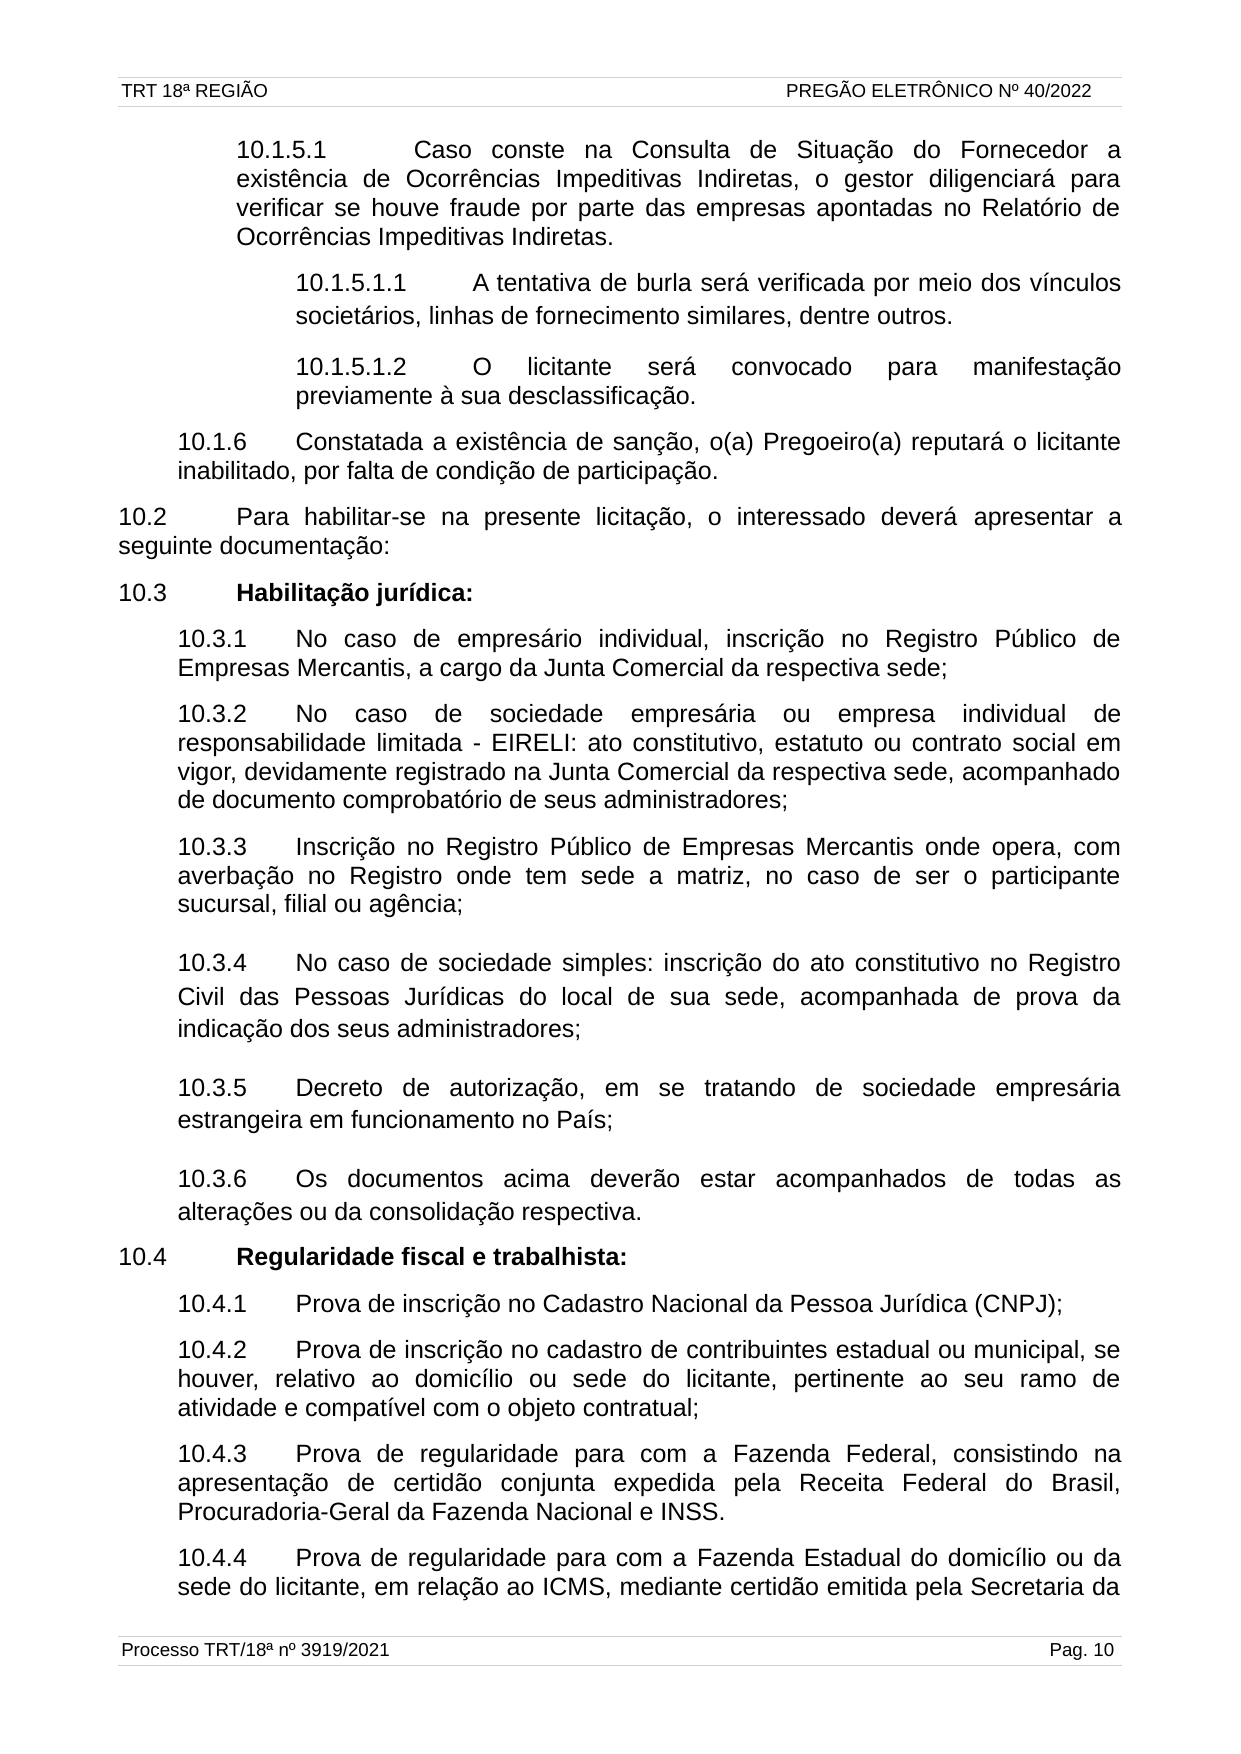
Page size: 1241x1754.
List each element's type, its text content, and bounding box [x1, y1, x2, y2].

list 10.4.2 Prova de inscrição no cadastro de contribuintes estadual ou municipal, se houver, relativo ao domicílio ou sede do licitante, pertinente ao seu ramo de atividade e compatível com o objeto contratual; [177, 1335, 1122, 1421]
text 10.1.5.1.2 O licitante será convocado para manifestação previamente à sua desclassificação. [295, 352, 1122, 409]
text 10.1.5.1 Caso conste na Consulta de Situação do Fornecedor a existência de Ocorrências Impeditivas Indiretas, o gestor diligenciará para verificar se houve fraude por parte das empresas apontadas no Relatório de Ocorrências Impeditivas Indiretas. [236, 136, 1122, 251]
list 10.3.4 No caso de sociedade simples: inscrição do ato constitutivo no Registro Civil das Pessoas Jurídicas do local de sua sede, acompanhada de prova da indicação dos seus administradores; [177, 948, 1122, 1043]
text 10.3 Habilitação jurídica: [118, 578, 1122, 606]
text 10.3.3 Inscrição no Registro Público de Empresas Mercantis onde opera, com averbação no Registro onde tem sede a matriz, no caso de ser o participante sucursal, filial ou agência; [177, 832, 1122, 918]
list 10.3.5 Decreto de autorização, em se tratando de sociedade empresária estrangeira em funcionamento no País; [177, 1072, 1122, 1134]
text 10.1.6 Constatada a existência de sanção, o(a) Pregoeiro(a) reputará o licitante inabilitado, por falta de condição de participação. [177, 427, 1122, 485]
list 10.3.6 Os documentos acima deverão estar acompanhados de todas as alterações ou da consolidação respectiva. [177, 1163, 1122, 1225]
text 10.3.2 No caso de sociedade empresária ou empresa individual de responsabilidade limitada - EIRELI: ato constitutivo, estatuto ou contrato social em vigor, devidamente registrado na Junta Comercial da respectiva sede, acompanhado de documento comprobatório de seus administradores; [177, 699, 1122, 814]
list 10.4.4 Prova de regularidade para com a Fazenda Estadual do domicílio ou da sede do licitante, em relação ao ICMS, mediante certidão emitida pela Secretaria da [177, 1543, 1122, 1600]
list 10.1.5.1.1 A tentativa de burla será verificada por meio dos vínculos societários, linhas de fornecimento similares, dentre outros. [295, 268, 1122, 330]
text 10.4 Regularidade fiscal e trabalhista: [118, 1242, 1122, 1271]
text 10.2 Para habilitar-se na presente licitação, o interessado deverá apresentar a seguinte documentação: [118, 502, 1122, 560]
list 10.4.3 Prova de regularidade para com a Fazenda Federal, consistindo na apresentação de certidão conjunta expedida pela Receita Federal do Brasil, Procuradoria-Geral da Fazenda Nacional e INSS. [177, 1439, 1122, 1525]
list 10.4.1 Prova de inscrição no Cadastro Nacional da Pessoa Jurídica (CNPJ); [177, 1288, 1122, 1317]
text 10.3.1 No caso de empresário individual, inscrição no Registro Público de Empresas Mercantis, a cargo da Junta Comercial da respectiva sede; [177, 624, 1122, 682]
